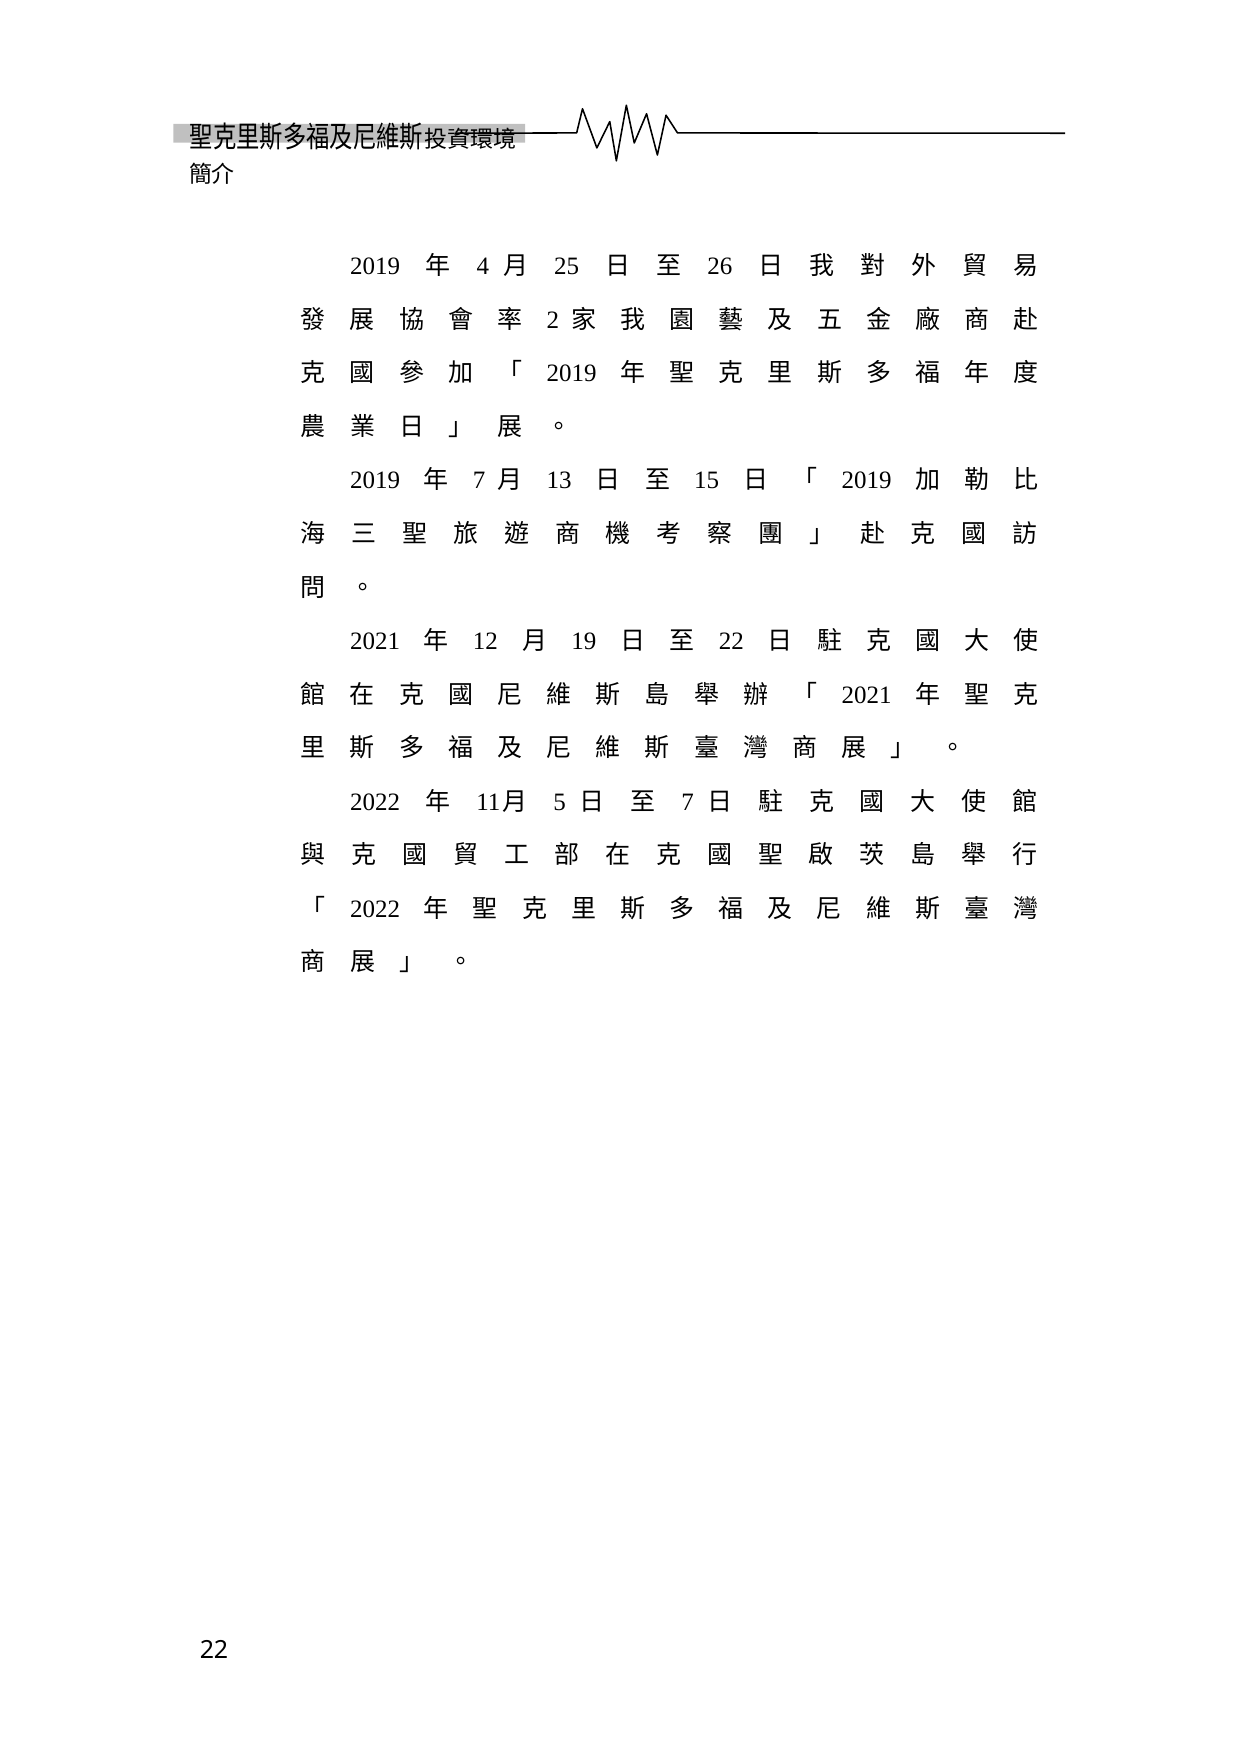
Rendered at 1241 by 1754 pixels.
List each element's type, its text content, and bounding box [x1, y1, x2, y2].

text 2021年12月19日至22日駐克國大使館在克國尼維斯島舉辦「2021年聖克里斯多福及尼維斯臺灣商展」。 [276, 612, 1063, 773]
text 2019年4月25日至26日我對外貿易發展協會率2家我園藝及五金廠商赴克國參加「2019年聖克里斯多福年度農業日」展。 [276, 237, 1063, 451]
text 2019年7月13日至15日「2019加勒比海三聖旅遊商機考察團」赴克國訪問。 [276, 451, 1063, 612]
text 2022年11月5日至7日駐克國大使館與克國貿工部在克國聖啟茨島舉行「2022年聖克里斯多福及尼維斯臺灣商展」。 [276, 773, 1063, 987]
